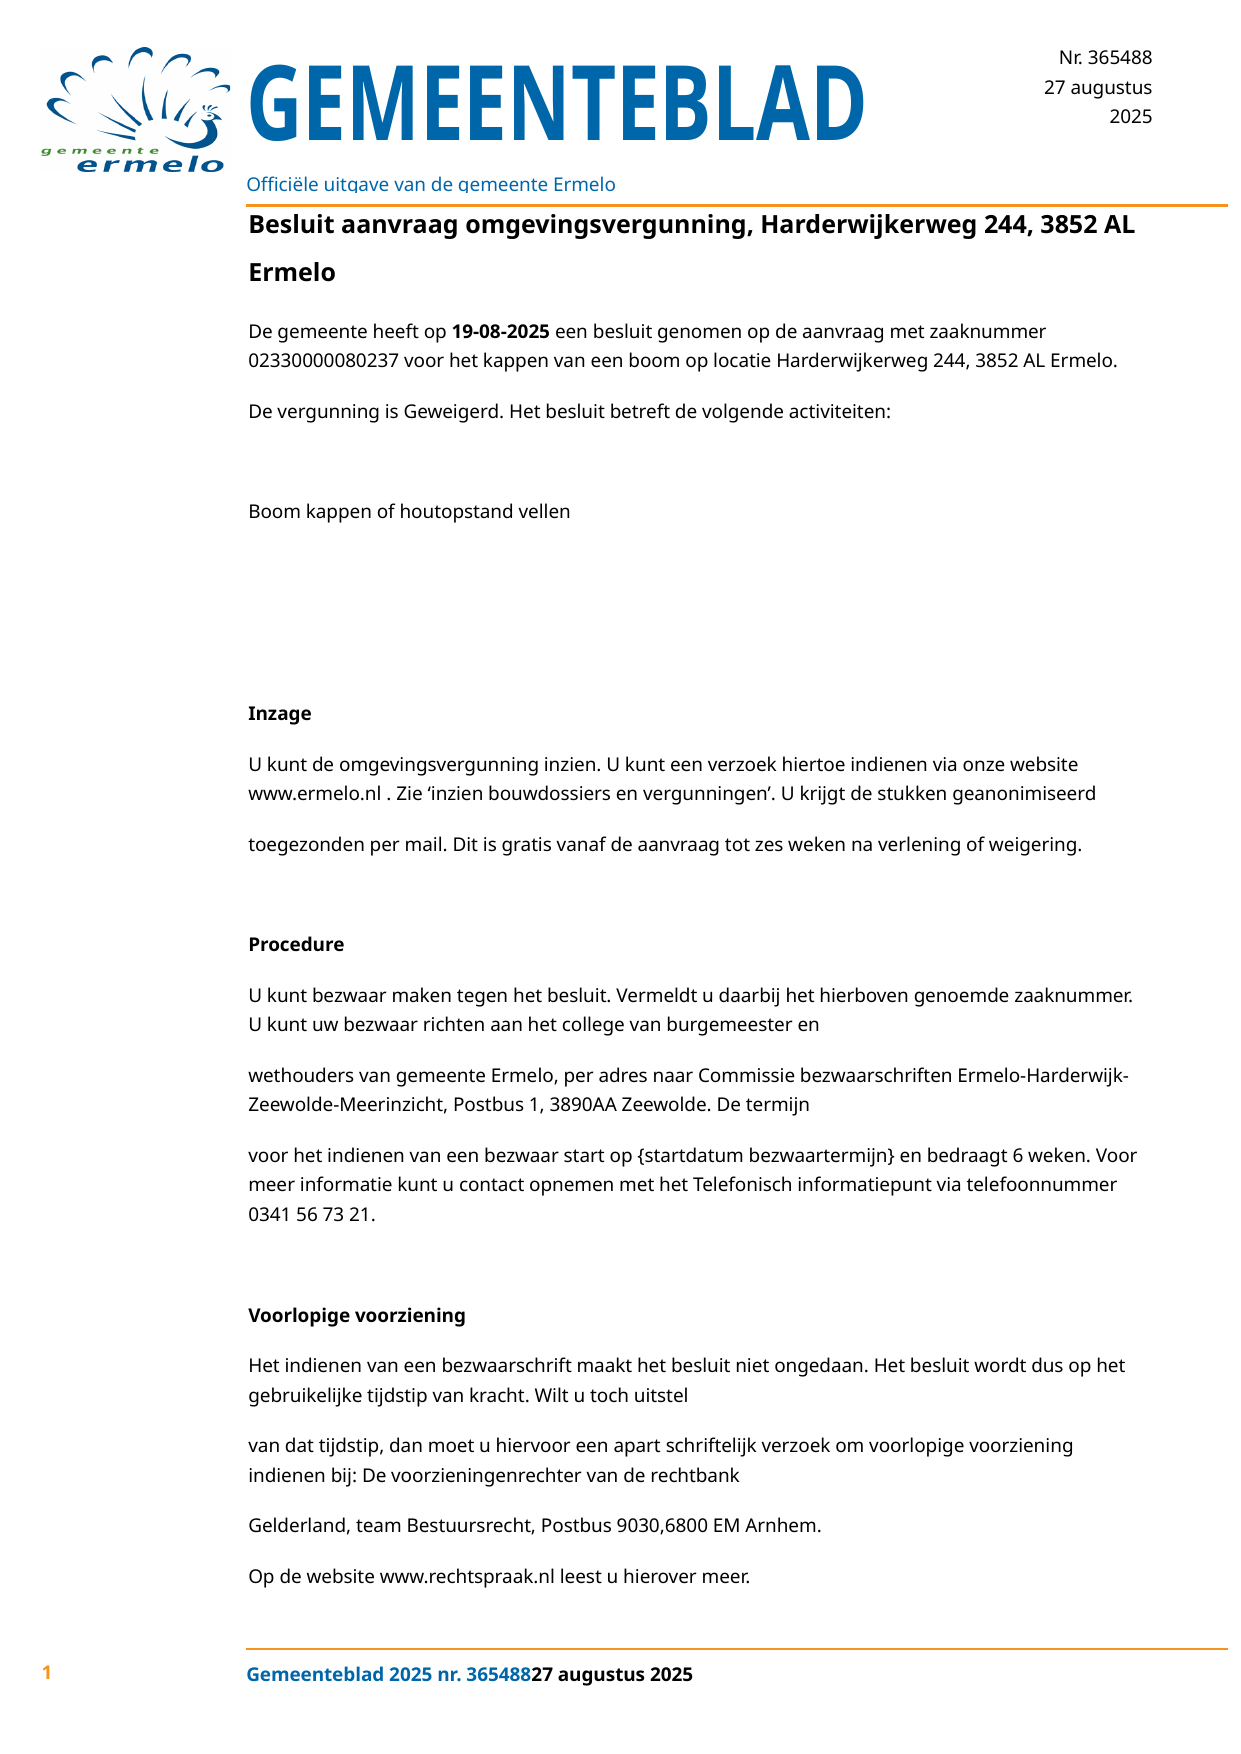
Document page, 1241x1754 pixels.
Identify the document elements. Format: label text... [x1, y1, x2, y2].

text Boom kappen of houtopstand vellen [248, 499, 1152, 524]
text van dat tijdstip, dan moet u hiervoor een apart schriftelijk verzoek om voorlopige voorziening indienen bij: De voorzieningenrechter van de rechtbank [248, 1432, 1152, 1488]
text Voorlopige voorziening [248, 1302, 1152, 1328]
picture [41, 47, 231, 172]
text Procedure [248, 932, 1152, 957]
text De vergunning is Geweigerd. Het besluit betreft de volgende activiteiten: [248, 398, 1152, 424]
text Inzage [248, 700, 1152, 726]
text voor het indienen van een bezwaar start op {startdatum bezwaartermijn} en bedraagt 6 weken. Voor meer informatie kunt u contact opnemen met het Telefonisch informatiepunt via telefoonnummer 0341 56 73 21. [248, 1142, 1152, 1227]
text wethouders van gemeente Ermelo, per adres naar Commissie bezwaarschriften Ermelo-Harderwijk-Zeewolde-Meerinzicht, Postbus 1, 3890AA Zeewolde. De termijn [248, 1062, 1152, 1117]
text Op de website www.rechtspraak.nl leest u hierover meer. [248, 1563, 1152, 1589]
text Besluit aanvraag omgevingsvergunning, Harderwijkerweg 244, 3852 AL Ermelo [248, 207, 1152, 288]
text Gelderland, team Bestuursrecht, Postbus 9030,6800 EM Arnhem. [248, 1512, 1152, 1538]
text De gemeente heeft op 19-08-2025 een besluit genomen op de aanvraag met zaaknummer 02330000080237 voor het kappen van een boom op locatie Harderwijkerweg 244, 3852 AL Ermelo. [248, 318, 1152, 373]
text U kunt bezwaar maken tegen het besluit. Vermeldt u daarbij het hierboven genoemde zaaknummer. U kunt uw bezwaar richten aan het college van burgemeester en [248, 982, 1152, 1037]
text Het indienen van een bezwaarschrift maakt het besluit niet ongedaan. Het besluit wordt dus op het gebruikelijke tijdstip van kracht. Wilt u toch uitstel [248, 1352, 1152, 1408]
text toegezonden per mail. Dit is gratis vanaf de aanvraag tot zes weken na verlening of weigering. [248, 831, 1152, 857]
text U kunt de omgevingsvergunning inzien. U kunt een verzoek hiertoe indienen via onze website www.ermelo.nl . Zie ‘inzien bouwdossiers en vergunningen’. U krijgt de stukken geanonimiseerd [248, 751, 1152, 806]
